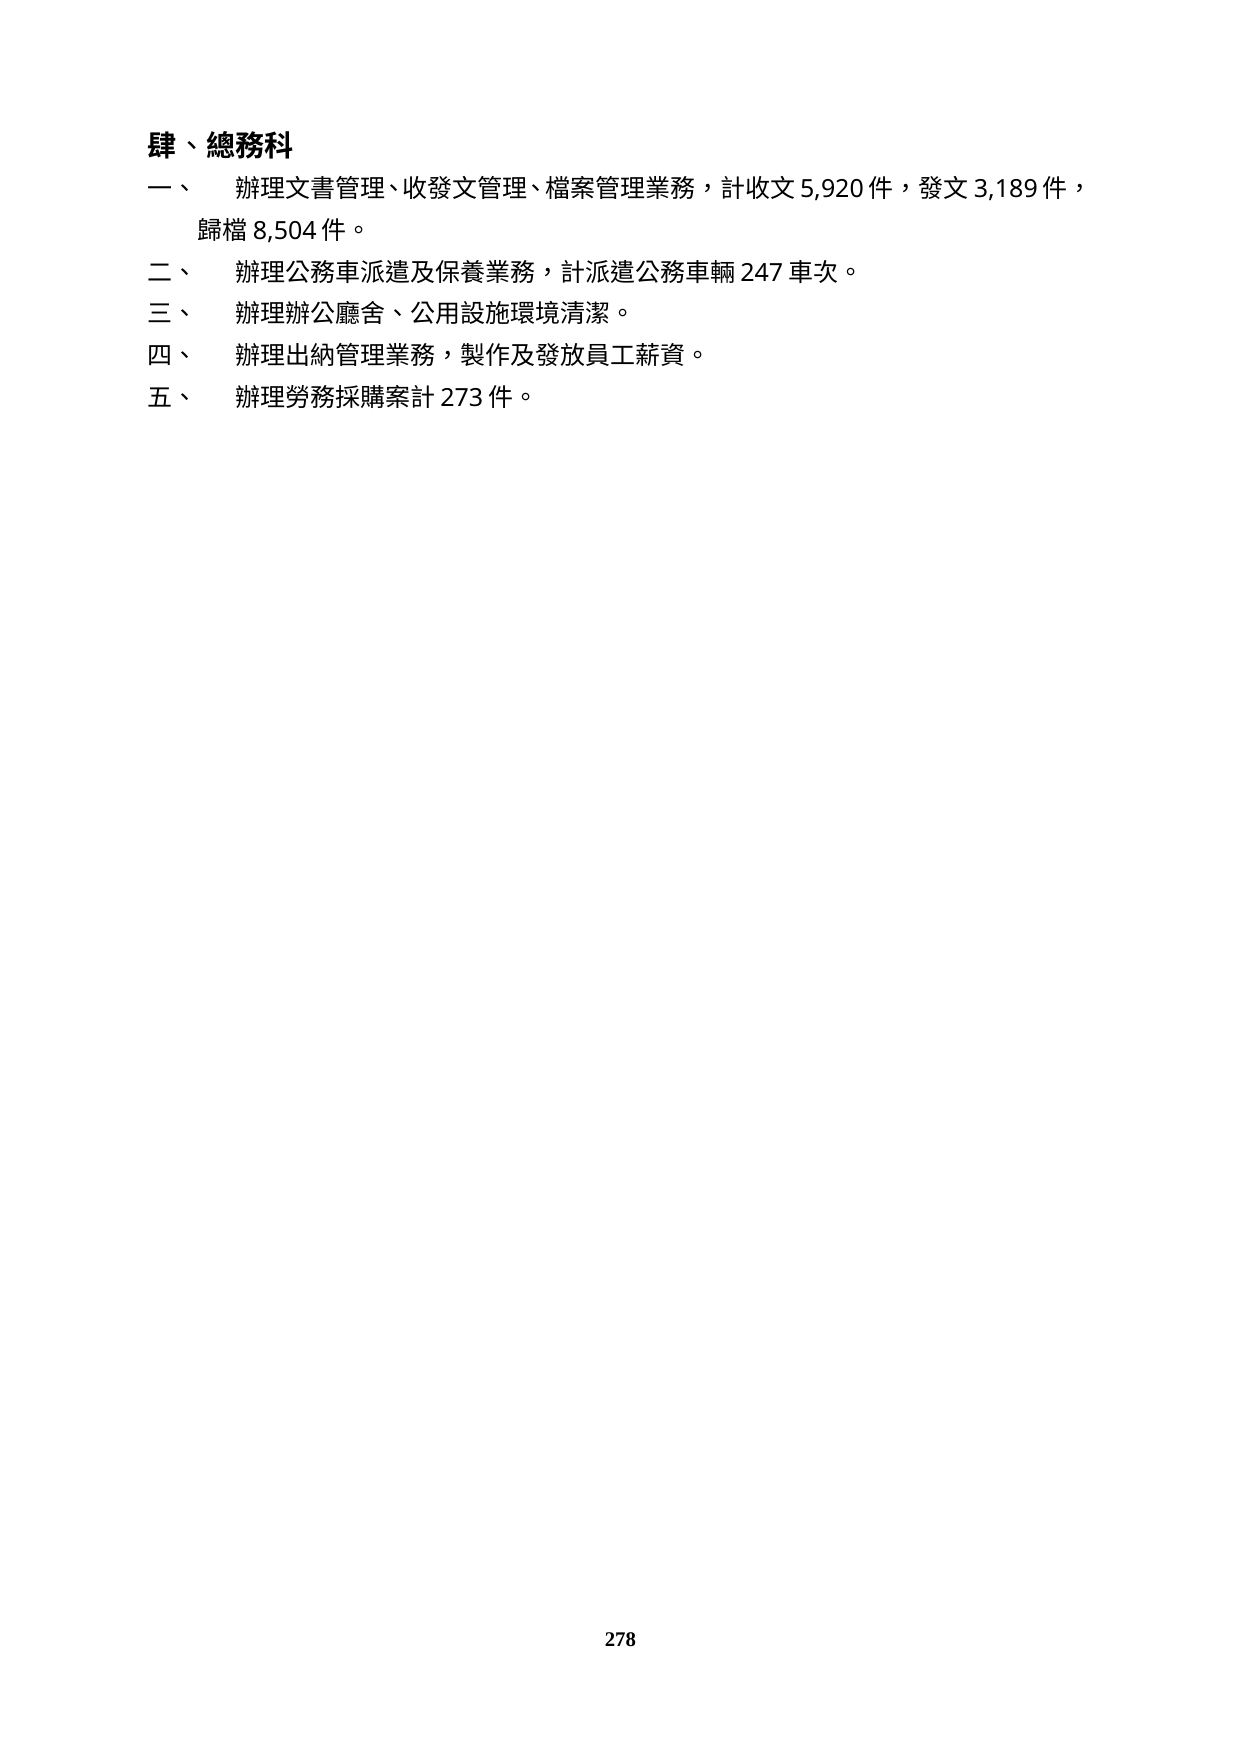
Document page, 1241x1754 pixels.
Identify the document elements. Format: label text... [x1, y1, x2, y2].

text 肆、總務科 [148, 123, 1092, 164]
list 辦理文書管理、收發文管理、檔案管理業務，計收文5,920件，發文3,189件，歸檔8,504件。 [148, 164, 1092, 248]
list 辦理出納管理業務，製作及發放員工薪資。 [148, 331, 1092, 373]
list 辦理勞務採購案計273件。 [148, 373, 1092, 414]
list 辦理公務車派遣及保養業務，計派遣公務車輛247車次。 [148, 248, 1092, 289]
list 辦理辦公廳舍、公用設施環境清潔。 [148, 289, 1092, 331]
